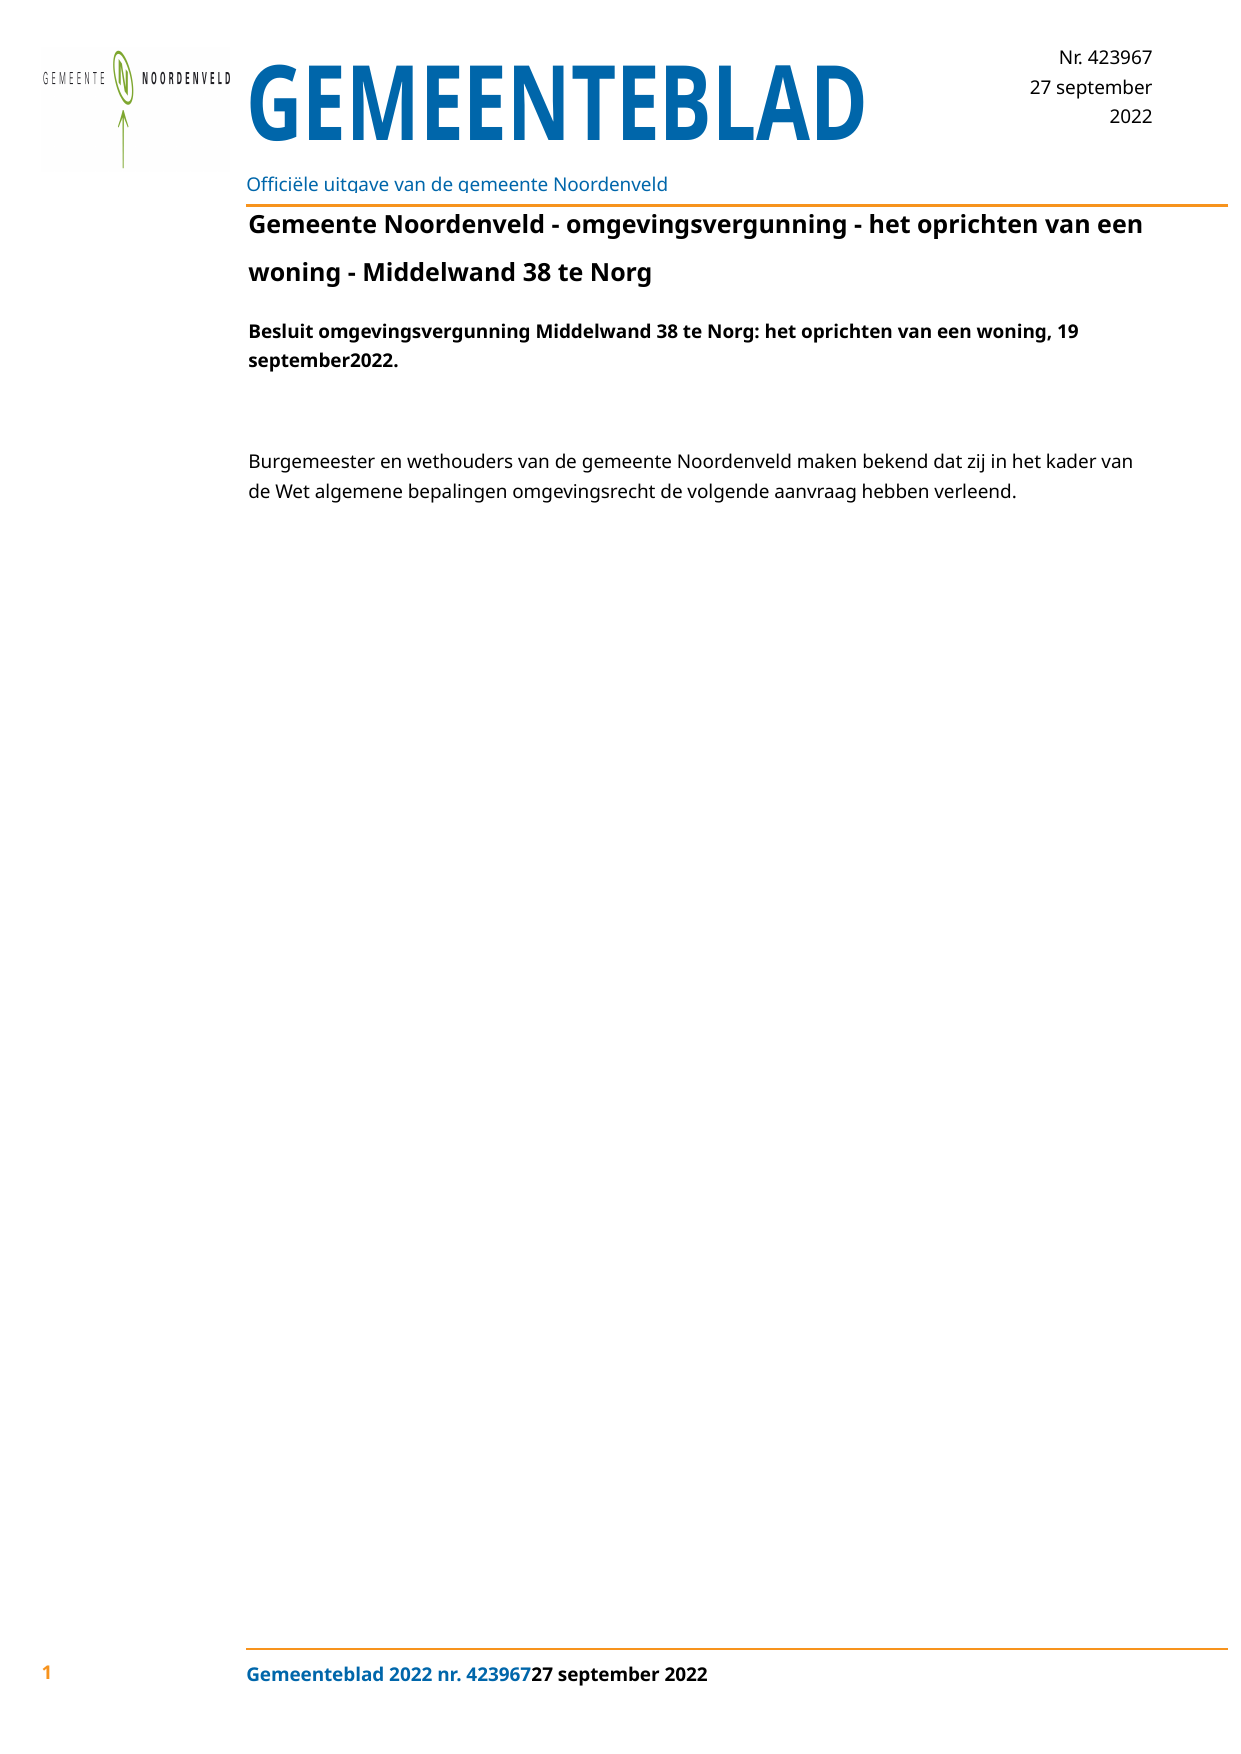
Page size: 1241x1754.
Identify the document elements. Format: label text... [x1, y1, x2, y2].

picture [41, 47, 231, 172]
text Burgemeester en wethouders van de gemeente Noordenveld maken bekend dat zij in het kader van de Wet algemene bepalingen omgevingsrecht de volgende aanvraag hebben verleend. [248, 448, 1152, 504]
text Gemeente Noordenveld - omgevingsvergunning - het oprichten van een woning - Middelwand 38 te Norg [248, 207, 1152, 288]
text Besluit omgevingsvergunning Middelwand 38 te Norg: het oprichten van een woning, 19 september2022. [248, 318, 1152, 373]
